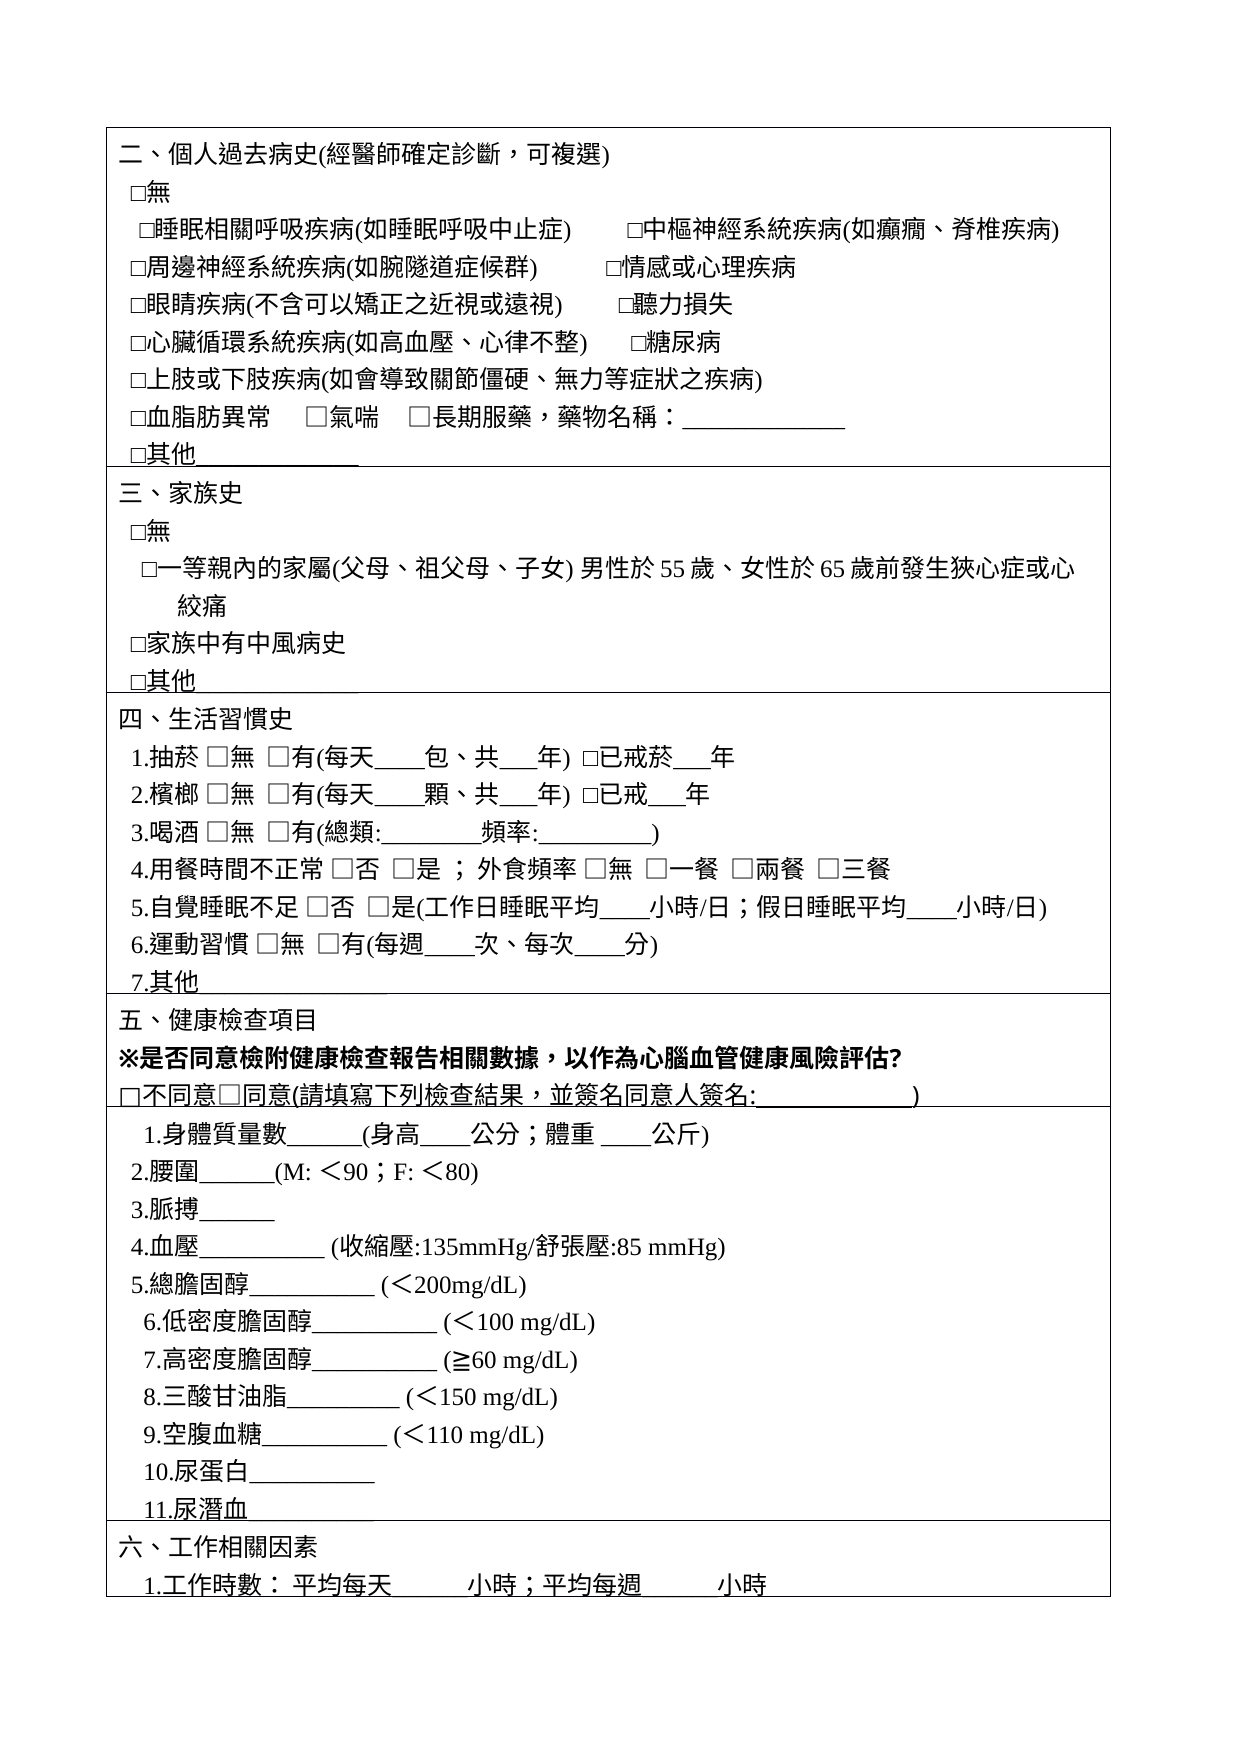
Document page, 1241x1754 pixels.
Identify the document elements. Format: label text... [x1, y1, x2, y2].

table_cell □無 □睡眠相關呼吸疾病(如睡眠呼吸中止症) □中樞神經系統疾病(如癲癇、脊椎疾病) □周邊神經系統疾病(如腕隧道症候群) □情感或心理疾病 □眼睛疾病(不含可以矯正之近視或遠視) □聽力損失 □心臟循環系統疾病(如高血壓、心律不整) □糖尿病 □上肢或下肢疾病(如會導致關節僵硬、無力等症狀之疾病) □血脂肪異常 □氣喘 □長期服藥，藥物名稱：_____________ □其他_____________ [107, 166, 1110, 466]
table_header 二、個人過去病史(經醫師確定診斷，可複選) [107, 128, 1110, 166]
table_cell ※是否同意檢附健康檢查報告相關數據，以作為心腦血管健康風險評估? □不同意□同意(請填寫下列檢查結果，並簽名同意人簽名: ) [107, 1031, 1110, 1106]
table_cell 四、生活習慣史 [107, 693, 1110, 730]
table_cell 三、家族史 [107, 467, 1110, 504]
table_cell 1.抽菸 □無 □有(每天____包、共___年) □已戒菸___年 2.檳榔 □無 □有(每天____顆、共___年) □已戒___年 3.喝酒 □無 □有(總類:________頻率:_________) 4.用餐時間不正常 □否 □是 ； 外食頻率 □無 □一餐 □兩餐 □三餐 5.自覺睡眠不足 □否 □是(工作日睡眠平均____小時/日；假日睡眠平均____小時/日) 6.運動習慣 □無 □有(每週____次、每次____分) 7.其他_______________ [107, 730, 1110, 993]
table_cell 1.身體質量數______(身高____公分；體重 ____公斤) 2.腰圍______(M: ＜90；F: ＜80) 3.脈搏______ 4.血壓__________ (收縮壓:135mmHg/舒張壓:85 mmHg) 5.總膽固醇__________ (＜200mg/dL) 6.低密度膽固醇__________ (＜100 mg/dL) 7.高密度膽固醇__________ (≧60 mg/dL) 8.三酸甘油脂_________ (＜150 mg/dL) 9.空腹血糖__________ (＜110 mg/dL) 10.尿蛋白__________ 11.尿潛血__________ [107, 1107, 1110, 1520]
table_cell 1.工作時數： 平均每天______小時；平均每週______小時 [107, 1558, 1110, 1596]
table_cell 六、工作相關因素 [107, 1521, 1110, 1558]
table_cell □無 □一等親內的家屬(父母、祖父母、子女) 男性於55歲、女性於65歲前發生狹心症或心絞痛 □家族中有中風病史 □其他_____________ [107, 504, 1110, 692]
table_cell 五、健康檢查項目 [107, 994, 1110, 1031]
